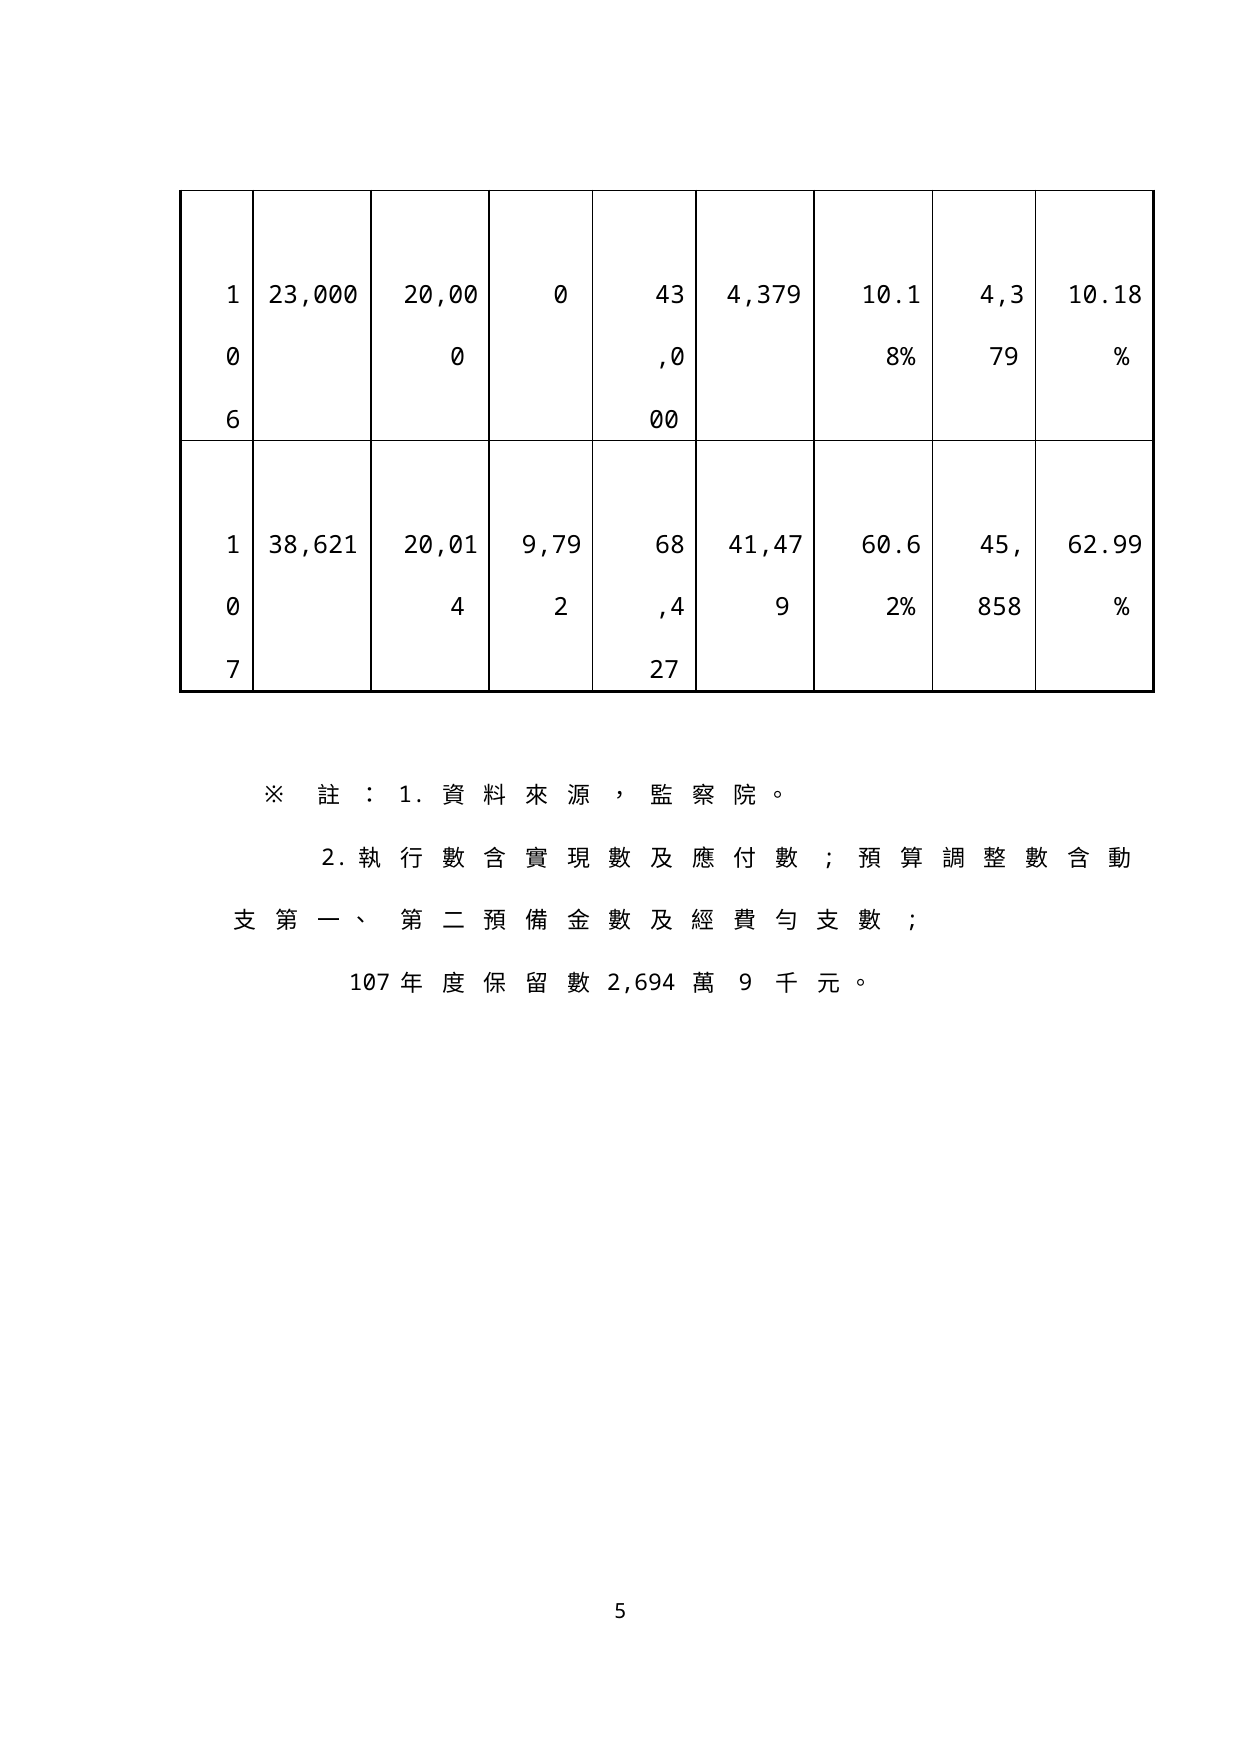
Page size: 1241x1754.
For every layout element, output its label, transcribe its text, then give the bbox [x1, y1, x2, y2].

text 2.執行數含實現數及應付數;預算調整數含動支第一、第二預備金數及經費勻支數; [124, 814, 1146, 939]
table_cell 20,000 [372, 191, 488, 439]
table_cell 0 [490, 191, 592, 439]
table_cell 9,792 [490, 441, 592, 689]
table_cell 41,479 [697, 441, 813, 689]
table_cell 4,379 [697, 191, 813, 439]
table_cell 43,000 [593, 191, 695, 439]
table_cell 10.18% [1036, 191, 1152, 439]
table_cell 45,858 [933, 441, 1035, 689]
table_cell 4,379 [933, 191, 1035, 439]
table_cell 20,014 [372, 441, 488, 689]
text 107年度保留數2,694萬9千元。 [124, 939, 1146, 1002]
text ※註：1.資料來源，監察院。 [124, 752, 1146, 814]
table_cell 10.18% [815, 191, 932, 439]
table_cell 62.99% [1036, 441, 1152, 689]
table_cell 60.62% [815, 441, 932, 689]
table_cell 23,000 [254, 191, 370, 439]
table_cell 107 [182, 441, 252, 689]
table_cell 38,621 [254, 441, 370, 689]
table_cell 68,427 [593, 441, 695, 689]
table_cell 106 [182, 191, 252, 439]
